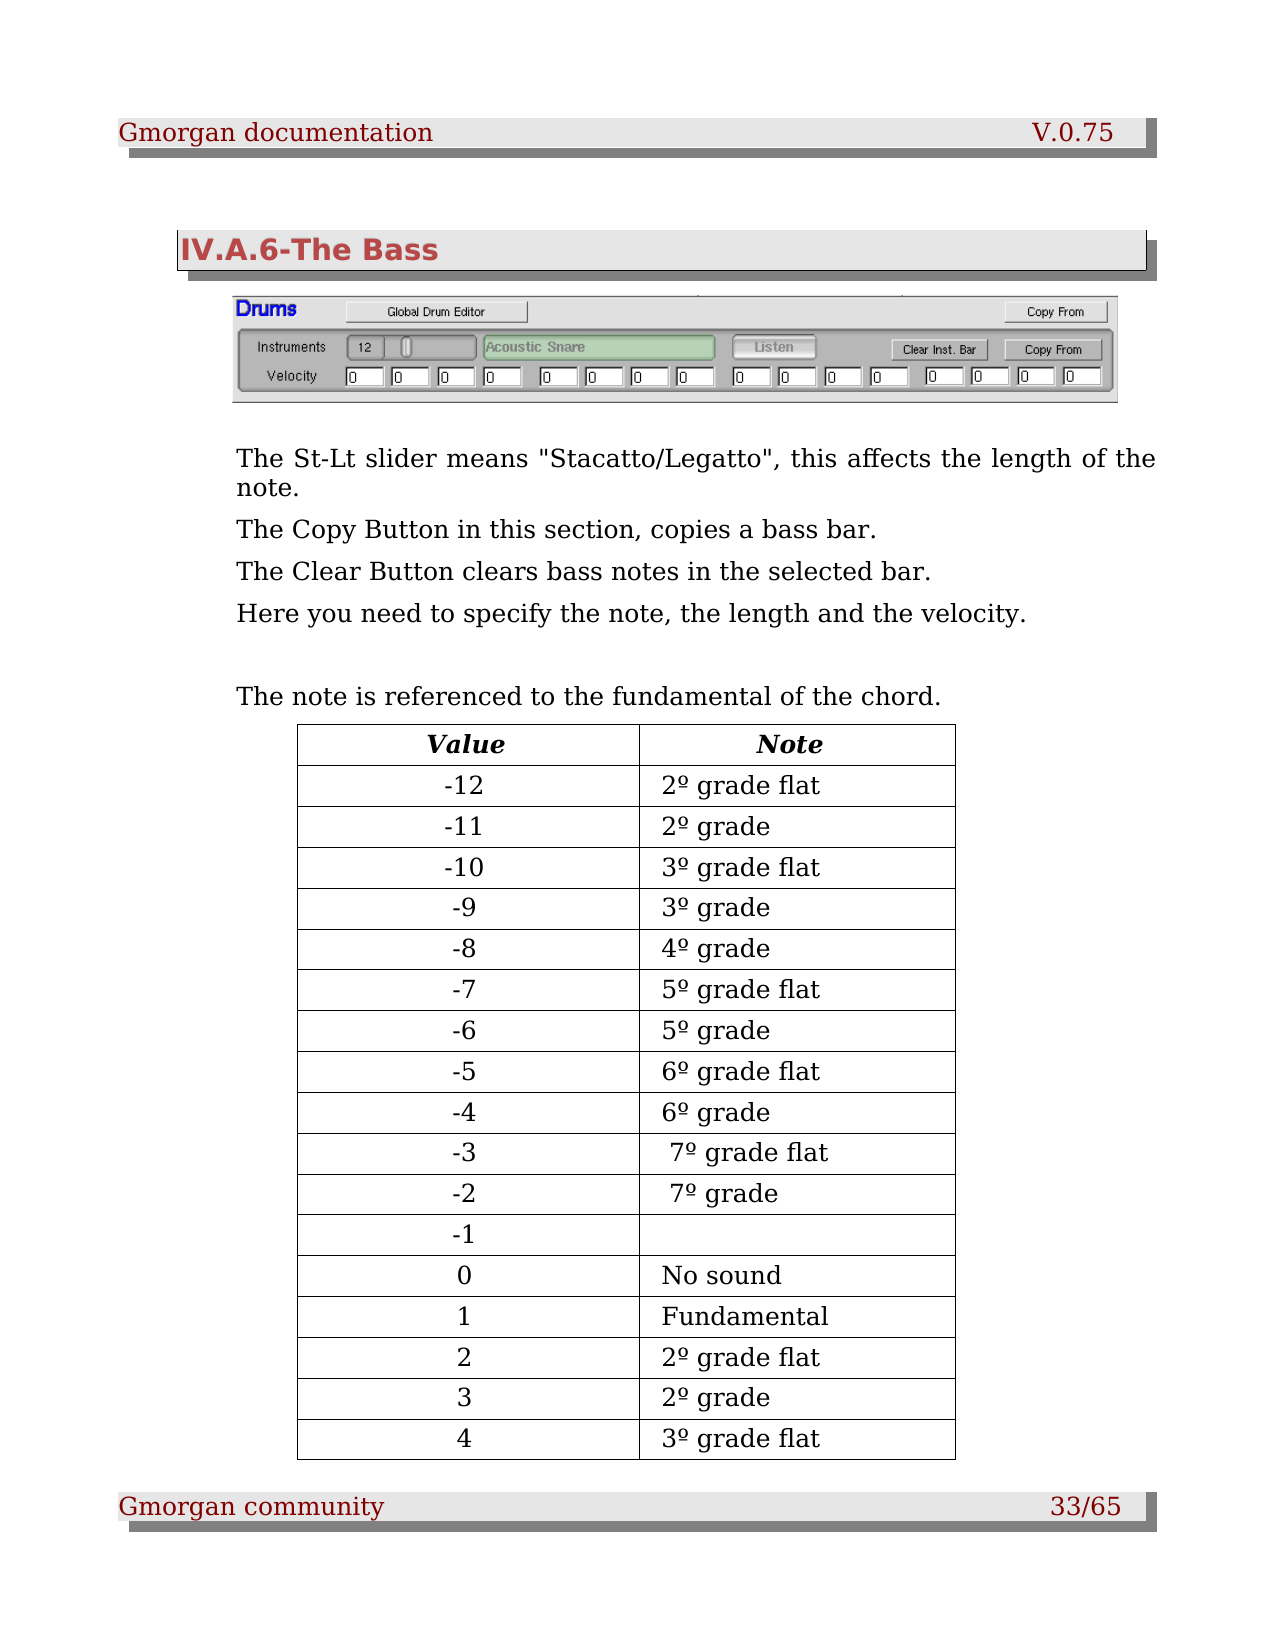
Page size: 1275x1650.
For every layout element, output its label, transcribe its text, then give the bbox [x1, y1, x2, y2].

text The Clear Button clears bass notes in the selected bar. [236, 557, 1157, 586]
text The Copy Button in this section, copies a bass bar. [236, 515, 1157, 545]
text The St-Lt slider means "Stacatto/Legatto", this affects the length of the note. [236, 444, 1157, 503]
table_cell 3º grade flat [640, 848, 955, 888]
table_cell 3º grade [640, 889, 955, 929]
table_cell 4º grade [640, 930, 955, 969]
table_cell 1 [298, 1297, 639, 1337]
table_cell 7º grade flat [640, 1134, 955, 1174]
table_cell 3º grade flat [640, 1420, 955, 1459]
table_cell -2 [298, 1175, 639, 1214]
text The note is referenced to the fundamental of the chord. [236, 682, 1157, 712]
table_cell 0 [298, 1256, 639, 1296]
table_cell -11 [298, 807, 639, 847]
table_cell 2º grade [640, 807, 955, 847]
text Here you need to specify the note, the length and the velocity. [236, 599, 1157, 628]
table_cell -4 [298, 1093, 639, 1133]
table_header Value [298, 725, 639, 765]
table_cell 3 [298, 1379, 639, 1419]
table_cell -8 [298, 930, 639, 969]
table_cell 4 [298, 1420, 639, 1459]
table_cell -3 [298, 1134, 639, 1174]
table_cell -5 [298, 1052, 639, 1092]
subtitle The Bass [178, 230, 1146, 270]
table_cell 7º grade [640, 1175, 955, 1214]
table_cell No sound [640, 1256, 955, 1296]
table_cell -10 [298, 848, 639, 888]
table_cell Fundamental [640, 1297, 955, 1337]
table_cell 2º grade [640, 1379, 955, 1419]
table_cell -12 [298, 766, 639, 806]
table_cell -7 [298, 970, 639, 1010]
table_cell -1 [298, 1215, 639, 1255]
table_cell 2º grade flat [640, 766, 955, 806]
table_cell [640, 1215, 955, 1255]
table_cell 6º grade flat [640, 1052, 955, 1092]
table_cell -6 [298, 1011, 639, 1051]
table_cell 6º grade [640, 1093, 955, 1133]
picture [232, 295, 1118, 403]
table_header Note [640, 725, 955, 765]
table_cell -9 [298, 889, 639, 929]
table_cell 5º grade [640, 1011, 955, 1051]
table_cell 2 [298, 1338, 639, 1378]
table_cell 5º grade flat [640, 970, 955, 1010]
table_cell 2º grade flat [640, 1338, 955, 1378]
